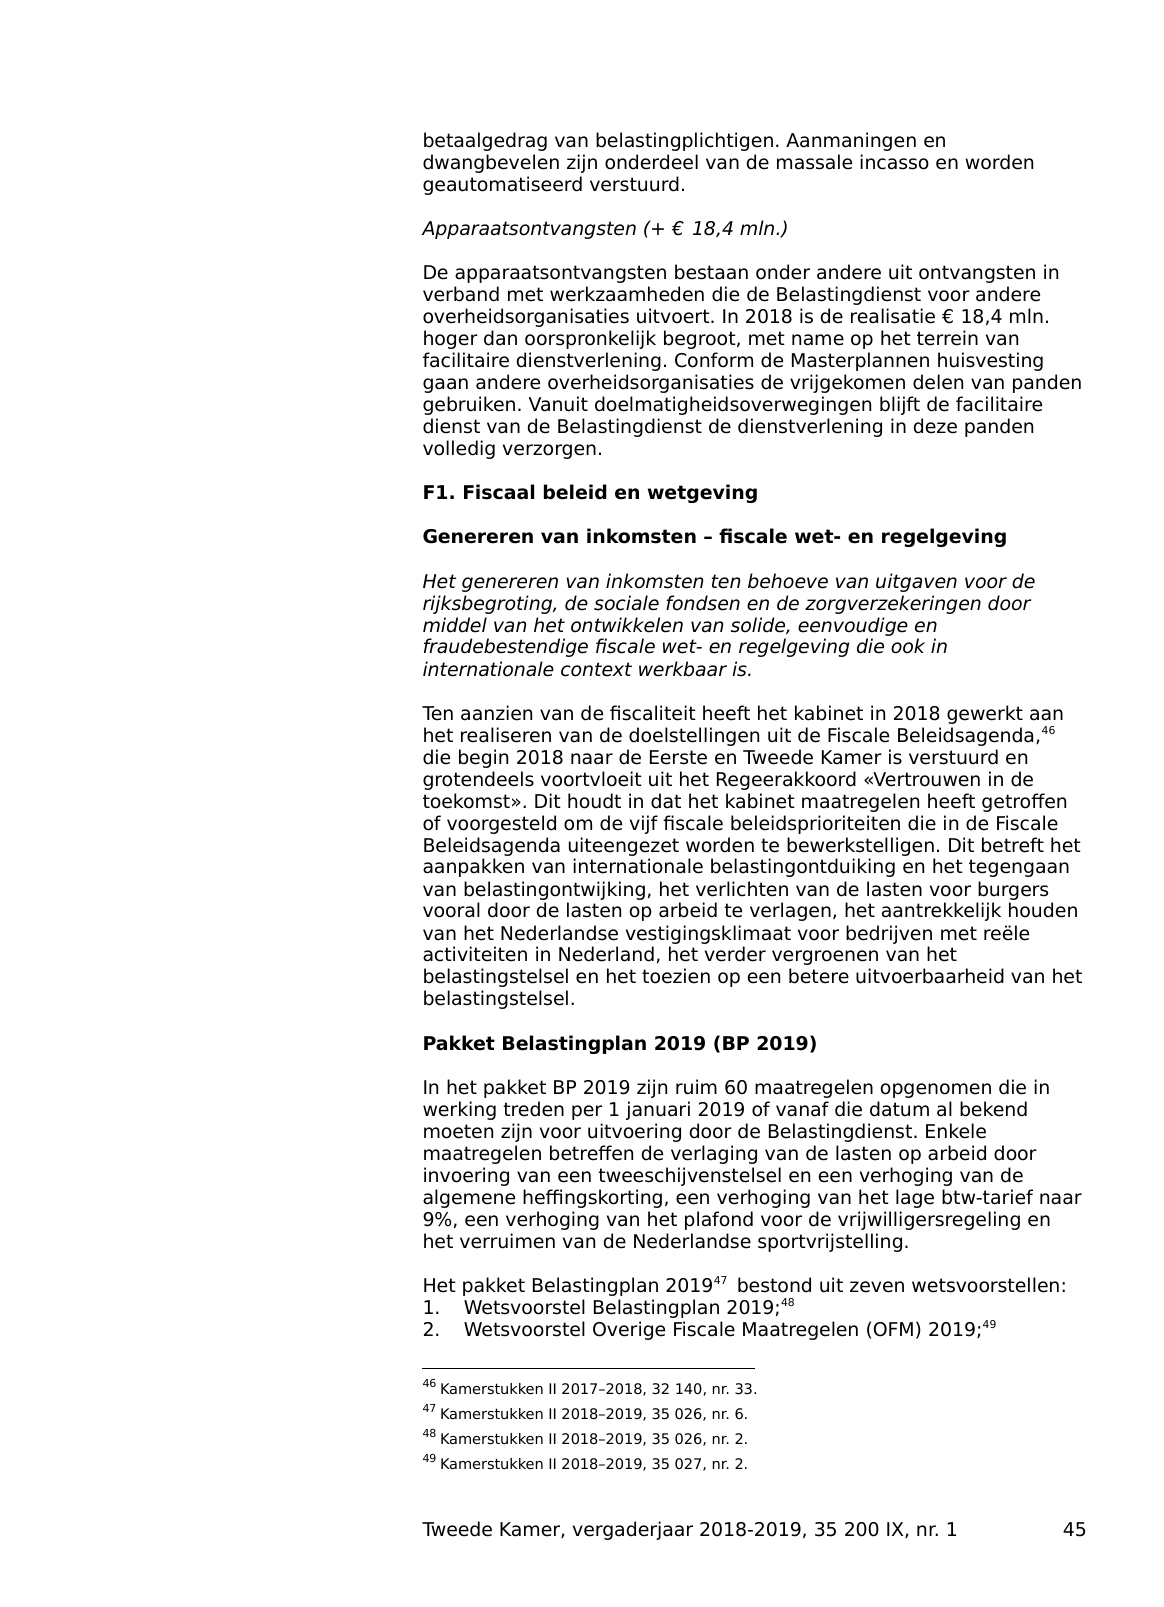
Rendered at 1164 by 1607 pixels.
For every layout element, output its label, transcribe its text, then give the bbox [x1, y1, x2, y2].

text 2. Wetsvoorstel Overige Fiscale Maatregelen (OFM) 2019; [422, 1319, 1087, 1341]
text Kamerstukken II 2018–2019, 35 026, nr. 6. [422, 1402, 1087, 1424]
subtitle Apparaatsontvangsten (+ € 18,4 mln.) [422, 218, 1087, 240]
text Ten aanzien van de fiscaliteit heeft het kabinet in 2018 gewerkt aan het realiseren van de doelstellingen uit de Fiscale Beleidsagenda, die begin 2018 naar de Eerste en Tweede Kamer is verstuurd en grotendeels voortvloeit uit het Regeerakkoord «Vertrouwen in de toekomst». Dit houdt in dat het kabinet maatregelen heeft getroffen of voorgesteld om de vijf fiscale beleidsprioriteiten die in de Fiscale Beleidsagenda uiteengezet worden te bewerkstelligen. Dit betreft het aanpakken van internationale belastingontduiking en het tegengaan van belastingontwijking, het verlichten van de lasten voor burgers vooral door de lasten op arbeid te verlagen, het aantrekkelijk houden van het Nederlandse vestigingsklimaat voor bedrijven met reële activiteiten in Nederland, het verder vergroenen van het belastingstelsel en het toezien op een betere uitvoerbaarheid van het belastingstelsel. [422, 703, 1087, 1010]
text betaalgedrag van belastingplichtigen. Aanmaningen en dwangbevelen zijn onderdeel van de massale incasso en worden geautomatiseerd verstuurd. [422, 130, 1087, 196]
subtitle Pakket Belastingplan 2019 (BP 2019) [422, 1032, 1087, 1054]
subtitle F1. Fiscaal beleid en wetgeving [422, 482, 1087, 504]
text Kamerstukken II 2018–2019, 35 027, nr. 2. [422, 1452, 1087, 1474]
subtitle Genereren van inkomsten – fiscale wet- en regelgeving [422, 526, 1087, 548]
text Kamerstukken II 2018–2019, 35 026, nr. 2. [422, 1427, 1087, 1449]
text De apparaatsontvangsten bestaan onder andere uit ontvangsten in verband met werkzaamheden die de Belastingdienst voor andere overheidsorganisaties uitvoert. In 2018 is de realisatie € 18,4 mln. hoger dan oorspronkelijk begroot, met name op het terrein van facilitaire dienstverlening. Conform de Masterplannen huisvesting gaan andere overheidsorganisaties de vrijgekomen delen van panden gebruiken. Vanuit doelmatigheidsoverwegingen blijft de facilitaire dienst van de Belastingdienst de dienstverlening in deze panden volledig verzorgen. [422, 262, 1087, 460]
text 1. Wetsvoorstel Belastingplan 2019; [422, 1297, 1087, 1319]
text Kamerstukken II 2017–2018, 32 140, nr. 33. [422, 1377, 1087, 1399]
text Het pakket Belastingplan 2019 bestond uit zeven wetsvoorstellen: [422, 1275, 1087, 1297]
text In het pakket BP 2019 zijn ruim 60 maatregelen opgenomen die in werking treden per 1 januari 2019 of vanaf die datum al bekend moeten zijn voor uitvoering door de Belastingdienst. Enkele maatregelen betreffen de verlaging van de lasten op arbeid door invoering van een tweeschijvenstelsel en een verhoging van de algemene heffingskorting, een verhoging van het lage btw-tarief naar 9%, een verhoging van het plafond voor de vrijwilligersregeling en het verruimen van de Nederlandse sportvrijstelling. [422, 1077, 1087, 1252]
text Het genereren van inkomsten ten behoeve van uitgaven voor de rijksbegroting, de sociale fondsen en de zorgverzekeringen door middel van het ontwikkelen van solide, eenvoudige en fraudebestendige fiscale wet- en regelgeving die ook in internationale context werkbaar is. [422, 571, 1087, 680]
